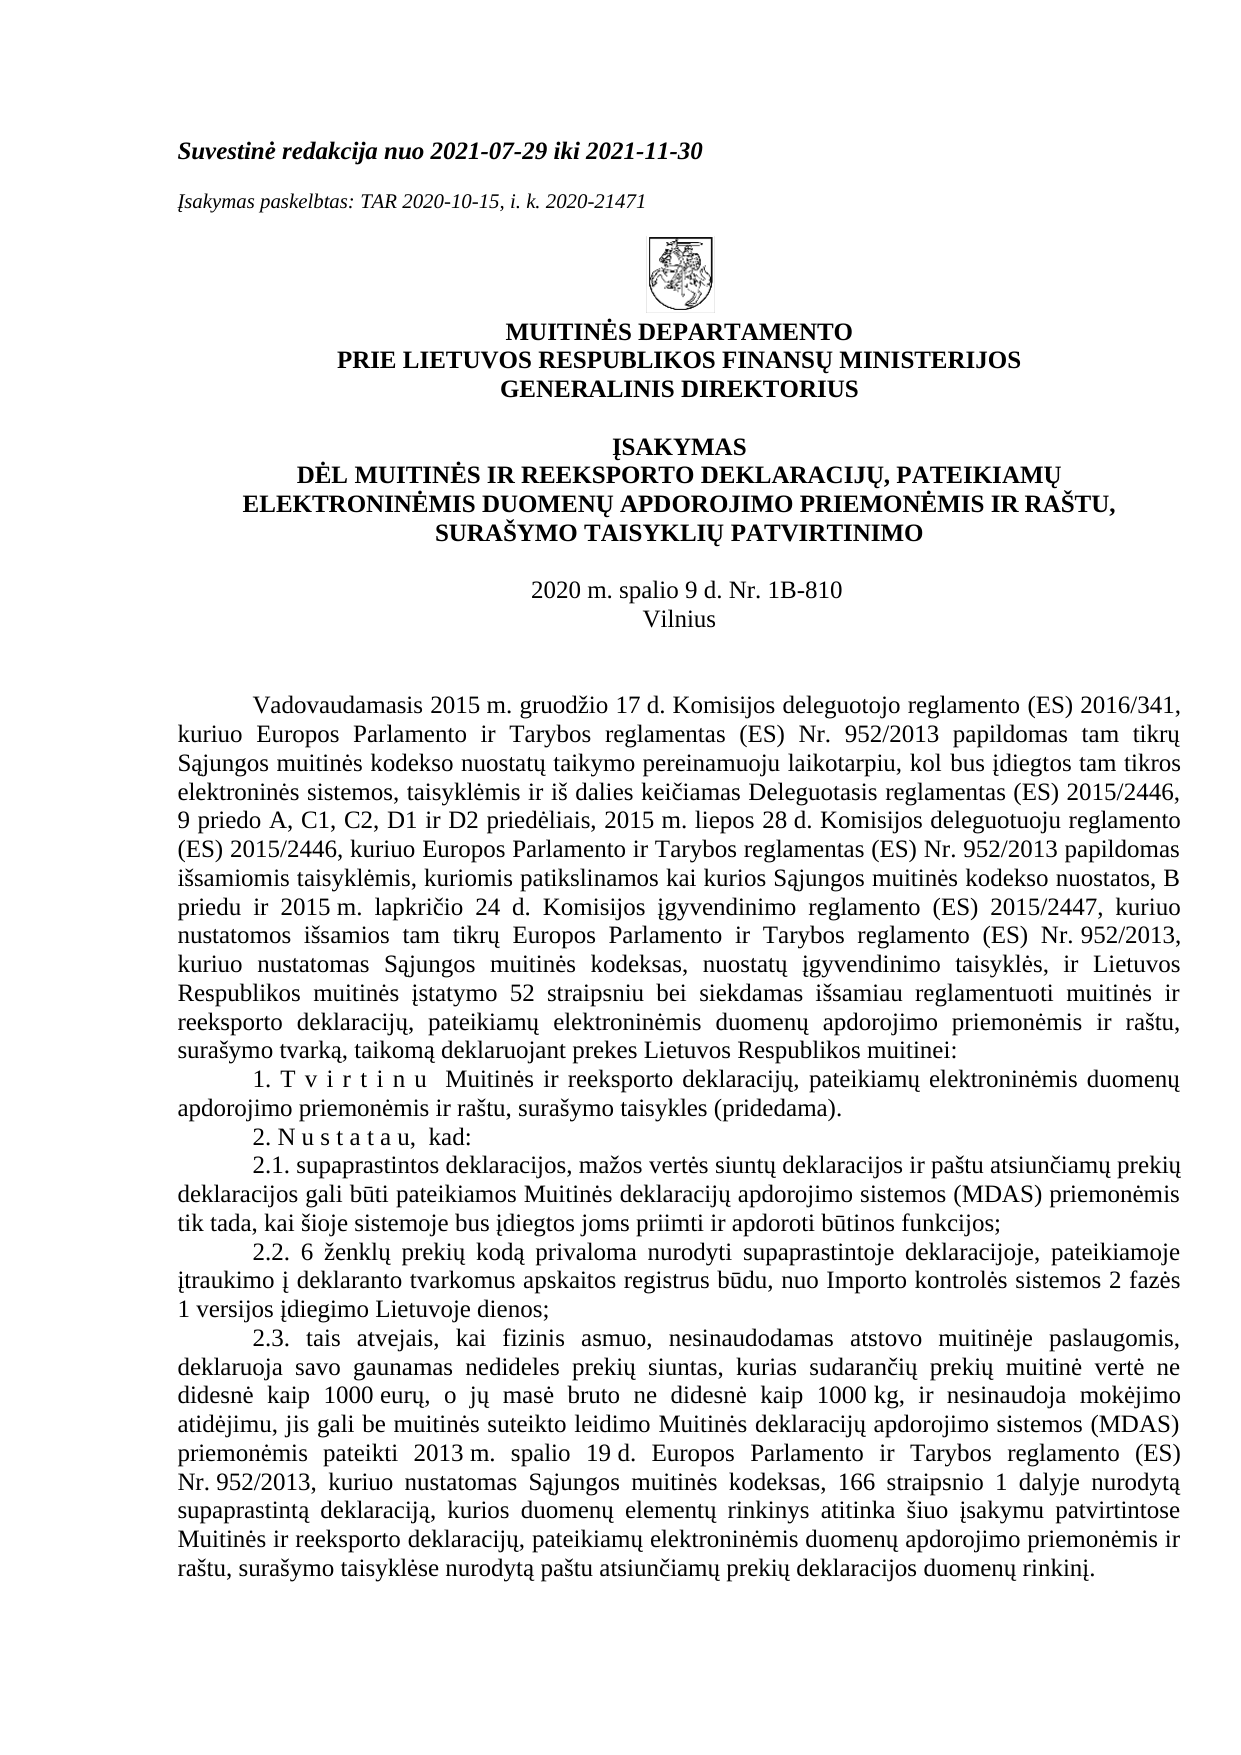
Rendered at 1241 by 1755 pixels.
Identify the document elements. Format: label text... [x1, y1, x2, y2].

text PRIE LIETUVOS RESPUBLIKOS FINANSŲ MINISTERIJOS [177, 346, 1181, 374]
text GENERALINIS DIREKTORIUS [177, 374, 1181, 403]
text 1. T v i r t i n u Muitinės ir reeksporto deklaracijų, pateikiamų elektroninėmis duomenų apdorojimo priemonėmis ir raštu, surašymo taisykles (pridedama). [177, 1064, 1181, 1122]
text Vilnius [177, 604, 1181, 633]
text MUITINĖS DEPARTAMENTO [177, 317, 1181, 346]
text Vadovaudamasis 2015 m. gruodžio 17 d. Komisijos deleguotojo reglamento (ES) 2016/341, kuriuo Europos Parlamento ir Tarybos reglamentas (ES) Nr. 952/2013 papildomas tam tikrų Sąjungos muitinės kodekso nuostatų taikymo pereinamuoju laikotarpiu, kol bus įdiegtos tam tikros elektroninės sistemos, taisyklėmis ir iš dalies keičiamas Deleguotasis reglamentas (ES) 2015/2446, 9 priedo A, C1, C2, D1 ir D2 priedėliais, 2015 m. liepos 28 d. Komisijos deleguotuoju reglamento (ES) 2015/2446, kuriuo Europos Parlamento ir Tarybos reglamentas (ES) Nr. 952/2013 papildomas išsamiomis taisyklėmis, kuriomis patikslinamos kai kurios Sąjungos muitinės kodekso nuostatos, B priedu ir 2015 m. lapkričio 24 d. Komisijos įgyvendinimo reglamento (ES) 2015/2447, kuriuo nustatomos išsamios tam tikrų Europos Parlamento ir Tarybos reglamento (ES) Nr. 952/2013, kuriuo nustatomas Sąjungos muitinės kodeksas, nuostatų įgyvendinimo taisyklės, ir Lietuvos Respublikos muitinės įstatymo 52 straipsniu bei siekdamas išsamiau reglamentuoti muitinės ir reeksporto deklaracijų, pateikiamų elektroninėmis duomenų apdorojimo priemonėmis ir raštu, surašymo tvarką, taikomą deklaruojant prekes Lietuvos Respublikos muitinei: [177, 691, 1181, 1064]
text Suvestinė redakcija nuo 2021-07-29 iki 2021-11-30 [177, 136, 1181, 164]
text ĮSAKYMAS [177, 432, 1181, 461]
text 2. N u s t a t a u, kad: [177, 1122, 1181, 1151]
text DĖL MUITINĖS IR REEKSPORTO DEKLARACIJŲ, PATEIKIAMŲ ELEKTRONINĖMIS DUOMENŲ APDOROJIMO PRIEMONĖMIS IR RAŠTU, SURAŠYMO TAISYKLIŲ PATVIRTINIMO [177, 461, 1181, 547]
text 2.2. 6 ženklų prekių kodą privaloma nurodyti supaprastintoje deklaracijoje, pateikiamoje įtraukimo į deklaranto tvarkomus apskaitos registrus būdu, nuo Importo kontrolės sistemos 2 fazės 1 versijos įdiegimo Lietuvoje dienos; [177, 1237, 1181, 1323]
text 2.3. tais atvejais, kai fizinis asmuo, nesinaudodamas atstovo muitinėje paslaugomis, deklaruoja savo gaunamas nedideles prekių siuntas, kurias sudarančių prekių muitinė vertė ne didesnė kaip 1000 eurų, o jų masė bruto ne didesnė kaip 1000 kg, ir nesinaudoja mokėjimo atidėjimu, jis gali be muitinės suteikto leidimo Muitinės deklaracijų apdorojimo sistemos (MDAS) priemonėmis pateikti 2013 m. spalio 19 d. Europos Parlamento ir Tarybos reglamento (ES) Nr. 952/2013, kuriuo nustatomas Sąjungos muitinės kodeksas, 166 straipsnio 1 dalyje nurodytą supaprastintą deklaraciją, kurios duomenų elementų rinkinys atitinka šiuo įsakymu patvirtintose Muitinės ir reeksporto deklaracijų, pateikiamų elektroninėmis duomenų apdorojimo priemonėmis ir raštu, surašymo taisyklėse nurodytą paštu atsiunčiamų prekių deklaracijos duomenų rinkinį. [177, 1323, 1181, 1582]
text 2.1. supaprastintos deklaracijos, mažos vertės siuntų deklaracijos ir paštu atsiunčiamų prekių deklaracijos gali būti pateikiamos Muitinės deklaracijų apdorojimo sistemos (MDAS) priemonėmis tik tada, kai šioje sistemoje bus įdiegtos joms priimti ir apdoroti būtinos funkcijos; [177, 1151, 1181, 1237]
text Įsakymas paskelbtas: TAR 2020-10-15, i. k. 2020-21471 [177, 189, 1181, 213]
text 2020 m. spalio 9 d. Nr. 1B-810 [192, 576, 1181, 604]
